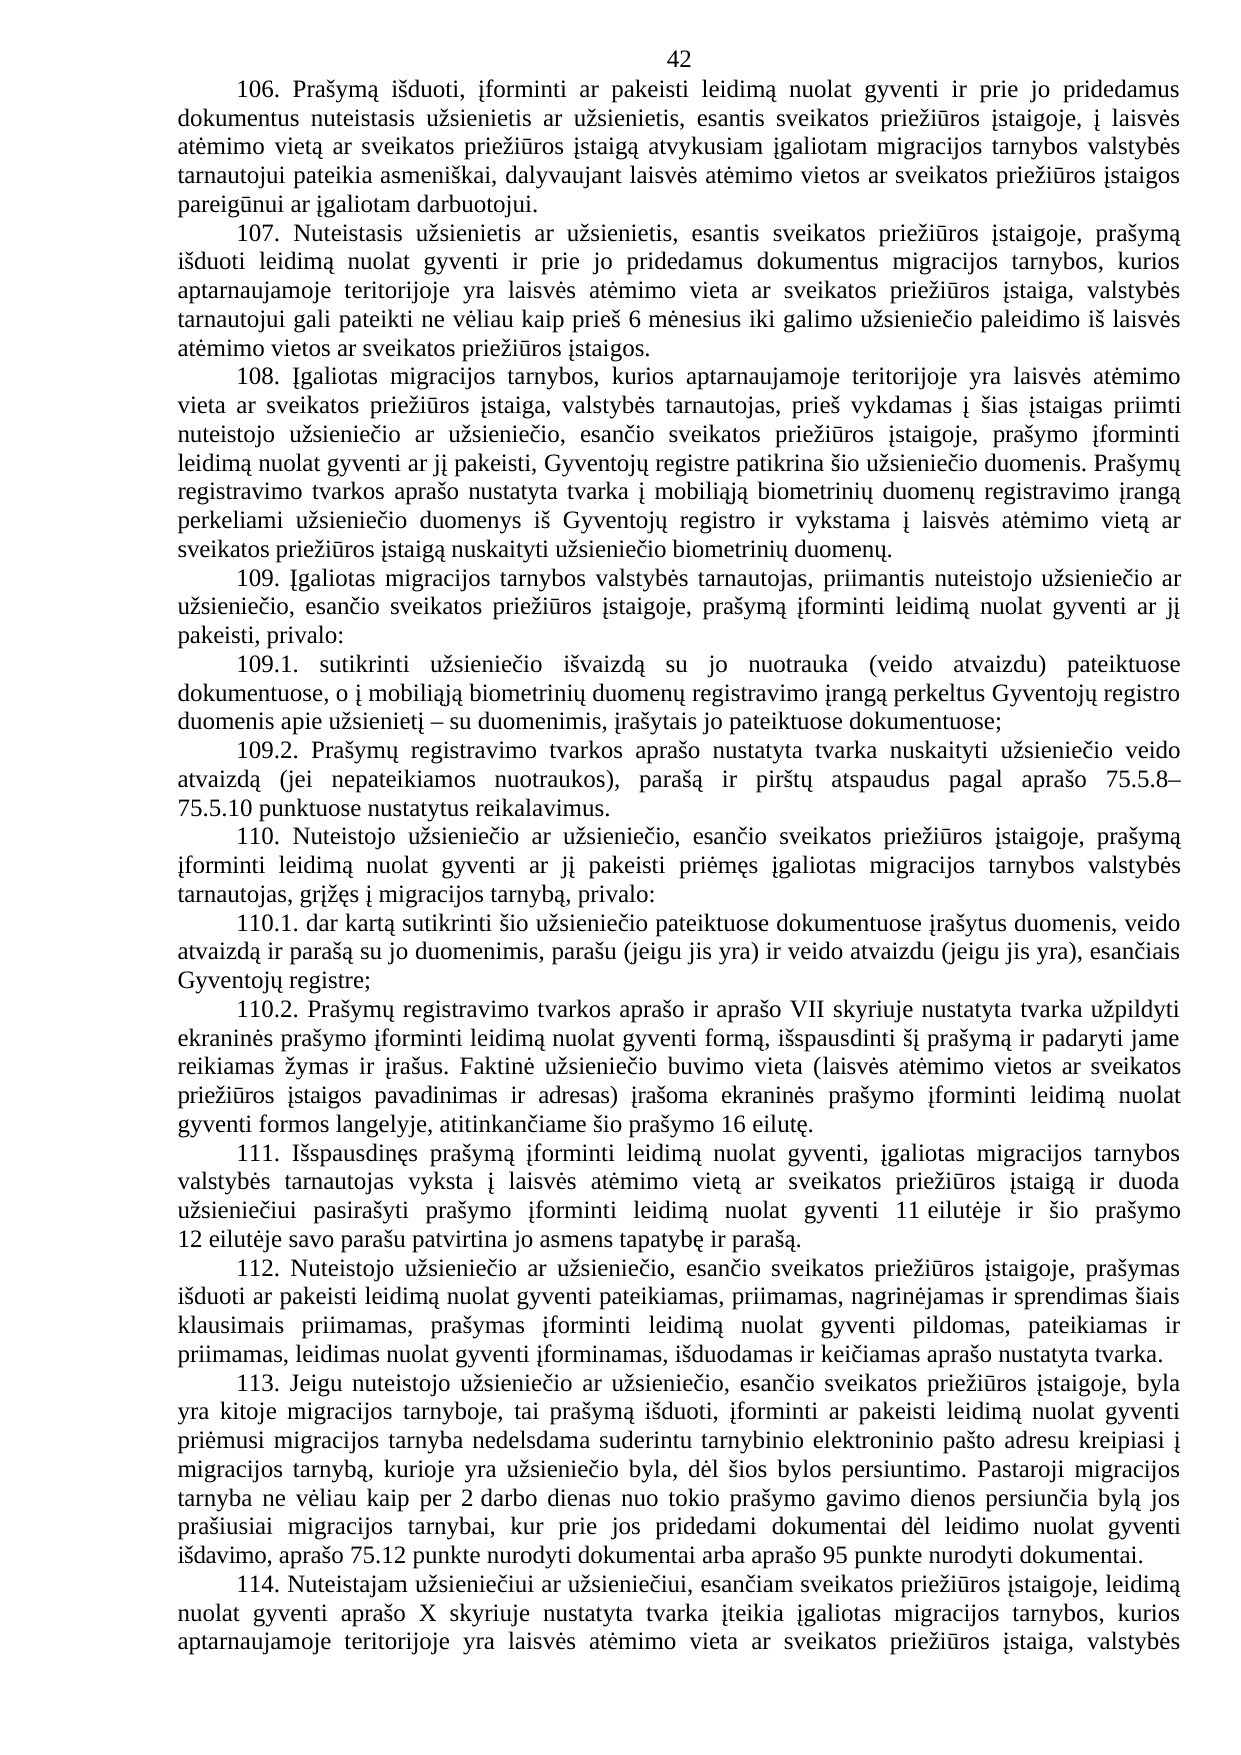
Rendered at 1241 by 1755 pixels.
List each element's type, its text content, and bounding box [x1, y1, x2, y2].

text 112. Nuteistojo užsieniečio ar užsieniečio, esančio sveikatos priežiūros įstaigoje, prašymas išduoti ar pakeisti leidimą nuolat gyventi pateikiamas, priimamas, nagrinėjamas ir sprendimas šiais klausimais priimamas, prašymas įforminti leidimą nuolat gyventi pildomas, pateikiamas ir priimamas, leidimas nuolat gyventi įforminamas, išduodamas ir keičiamas aprašo nustatyta tvarka. [177, 1253, 1181, 1368]
text 109.2. Prašymų registravimo tvarkos aprašo nustatyta tvarka nuskaityti užsieniečio veido atvaizdą (jei nepateikiamos nuotraukos), parašą ir pirštų atspaudus pagal aprašo 75.5.8–75.5.10 punktuose nustatytus reikalavimus. [177, 735, 1181, 821]
text 110. Nuteistojo užsieniečio ar užsieniečio, esančio sveikatos priežiūros įstaigoje, prašymą įforminti leidimą nuolat gyventi ar jį pakeisti priėmęs įgaliotas migracijos tarnybos valstybės tarnautojas, grįžęs į migracijos tarnybą, privalo: [177, 821, 1181, 908]
text 109. Įgaliotas migracijos tarnybos valstybės tarnautojas, priimantis nuteistojo užsieniečio ar užsieniečio, esančio sveikatos priežiūros įstaigoje, prašymą įforminti leidimą nuolat gyventi ar jį pakeisti, privalo: [177, 563, 1181, 649]
text 109.1. sutikrinti užsieniečio išvaizdą su jo nuotrauka (veido atvaizdu) pateiktuose dokumentuose, o į mobiliąją biometrinių duomenų registravimo įrangą perkeltus Gyventojų registro duomenis apie užsienietį – su duomenimis, įrašytais jo pateiktuose dokumentuose; [177, 649, 1181, 735]
text 110.1. dar kartą sutikrinti šio užsieniečio pateiktuose dokumentuose įrašytus duomenis, veido atvaizdą ir parašą su jo duomenimis, parašu (jeigu jis yra) ir veido atvaizdu (jeigu jis yra), esančiais Gyventojų registre; [177, 908, 1181, 994]
text 107. Nuteistasis užsienietis ar užsienietis, esantis sveikatos priežiūros įstaigoje, prašymą išduoti leidimą nuolat gyventi ir prie jo pridedamus dokumentus migracijos tarnybos, kurios aptarnaujamoje teritorijoje yra laisvės atėmimo vieta ar sveikatos priežiūros įstaiga, valstybės tarnautojui gali pateikti ne vėliau kaip prieš 6 mėnesius iki galimo užsieniečio paleidimo iš laisvės atėmimo vietos ar sveikatos priežiūros įstaigos. [177, 218, 1181, 361]
text 106. Prašymą išduoti, įforminti ar pakeisti leidimą nuolat gyventi ir prie jo pridedamus dokumentus nuteistasis užsienietis ar užsienietis, esantis sveikatos priežiūros įstaigoje, į laisvės atėmimo vietą ar sveikatos priežiūros įstaigą atvykusiam įgaliotam migracijos tarnybos valstybės tarnautojui pateikia asmeniškai, dalyvaujant laisvės atėmimo vietos ar sveikatos priežiūros įstaigos pareigūnui ar įgaliotam darbuotojui. [177, 74, 1181, 218]
text 114. Nuteistajam užsieniečiui ar užsieniečiui, esančiam sveikatos priežiūros įstaigoje, leidimą nuolat gyventi aprašo X skyriuje nustatyta tvarka įteikia įgaliotas migracijos tarnybos, kurios aptarnaujamoje teritorijoje yra laisvės atėmimo vieta ar sveikatos priežiūros įstaiga, valstybės [177, 1569, 1181, 1655]
text 113. Jeigu nuteistojo užsieniečio ar užsieniečio, esančio sveikatos priežiūros įstaigoje, byla yra kitoje migracijos tarnyboje, tai prašymą išduoti, įforminti ar pakeisti leidimą nuolat gyventi priėmusi migracijos tarnyba nedelsdama suderintu tarnybinio elektroninio pašto adresu kreipiasi į migracijos tarnybą, kurioje yra užsieniečio byla, dėl šios bylos persiuntimo. Pastaroji migracijos tarnyba ne vėliau kaip per 2 darbo dienas nuo tokio prašymo gavimo dienos persiunčia bylą jos prašiusiai migracijos tarnybai, kur prie jos pridedami dokumentai dėl leidimo nuolat gyventi išdavimo, aprašo 75.12 punkte nurodyti dokumentai arba aprašo 95 punkte nurodyti dokumentai. [177, 1368, 1181, 1569]
text 111. Išspausdinęs prašymą įforminti leidimą nuolat gyventi, įgaliotas migracijos tarnybos valstybės tarnautojas vyksta į laisvės atėmimo vietą ar sveikatos priežiūros įstaigą ir duoda užsieniečiui pasirašyti prašymo įforminti leidimą nuolat gyventi 11 eilutėje ir šio prašymo 12 eilutėje savo parašu patvirtina jo asmens tapatybę ir parašą. [177, 1138, 1181, 1253]
text 110.2. Prašymų registravimo tvarkos aprašo ir aprašo VII skyriuje nustatyta tvarka užpildyti ekraninės prašymo įforminti leidimą nuolat gyventi formą, išspausdinti šį prašymą ir padaryti jame reikiamas žymas ir įrašus. Faktinė užsieniečio buvimo vieta (laisvės atėmimo vietos ar sveikatos priežiūros įstaigos pavadinimas ir adresas) įrašoma ekraninės prašymo įforminti leidimą nuolat gyventi formos langelyje, atitinkančiame šio prašymo 16 eilutę. [177, 994, 1181, 1138]
text 108. Įgaliotas migracijos tarnybos, kurios aptarnaujamoje teritorijoje yra laisvės atėmimo vieta ar sveikatos priežiūros įstaiga, valstybės tarnautojas, prieš vykdamas į šias įstaigas priimti nuteistojo užsieniečio ar užsieniečio, esančio sveikatos priežiūros įstaigoje, prašymo įforminti leidimą nuolat gyventi ar jį pakeisti, Gyventojų registre patikrina šio užsieniečio duomenis. Prašymų registravimo tvarkos aprašo nustatyta tvarka į mobiliąją biometrinių duomenų registravimo įrangą perkeliami užsieniečio duomenys iš Gyventojų registro ir vykstama į laisvės atėmimo vietą ar sveikatos priežiūros įstaigą nuskaityti užsieniečio biometrinių duomenų. [177, 361, 1181, 563]
